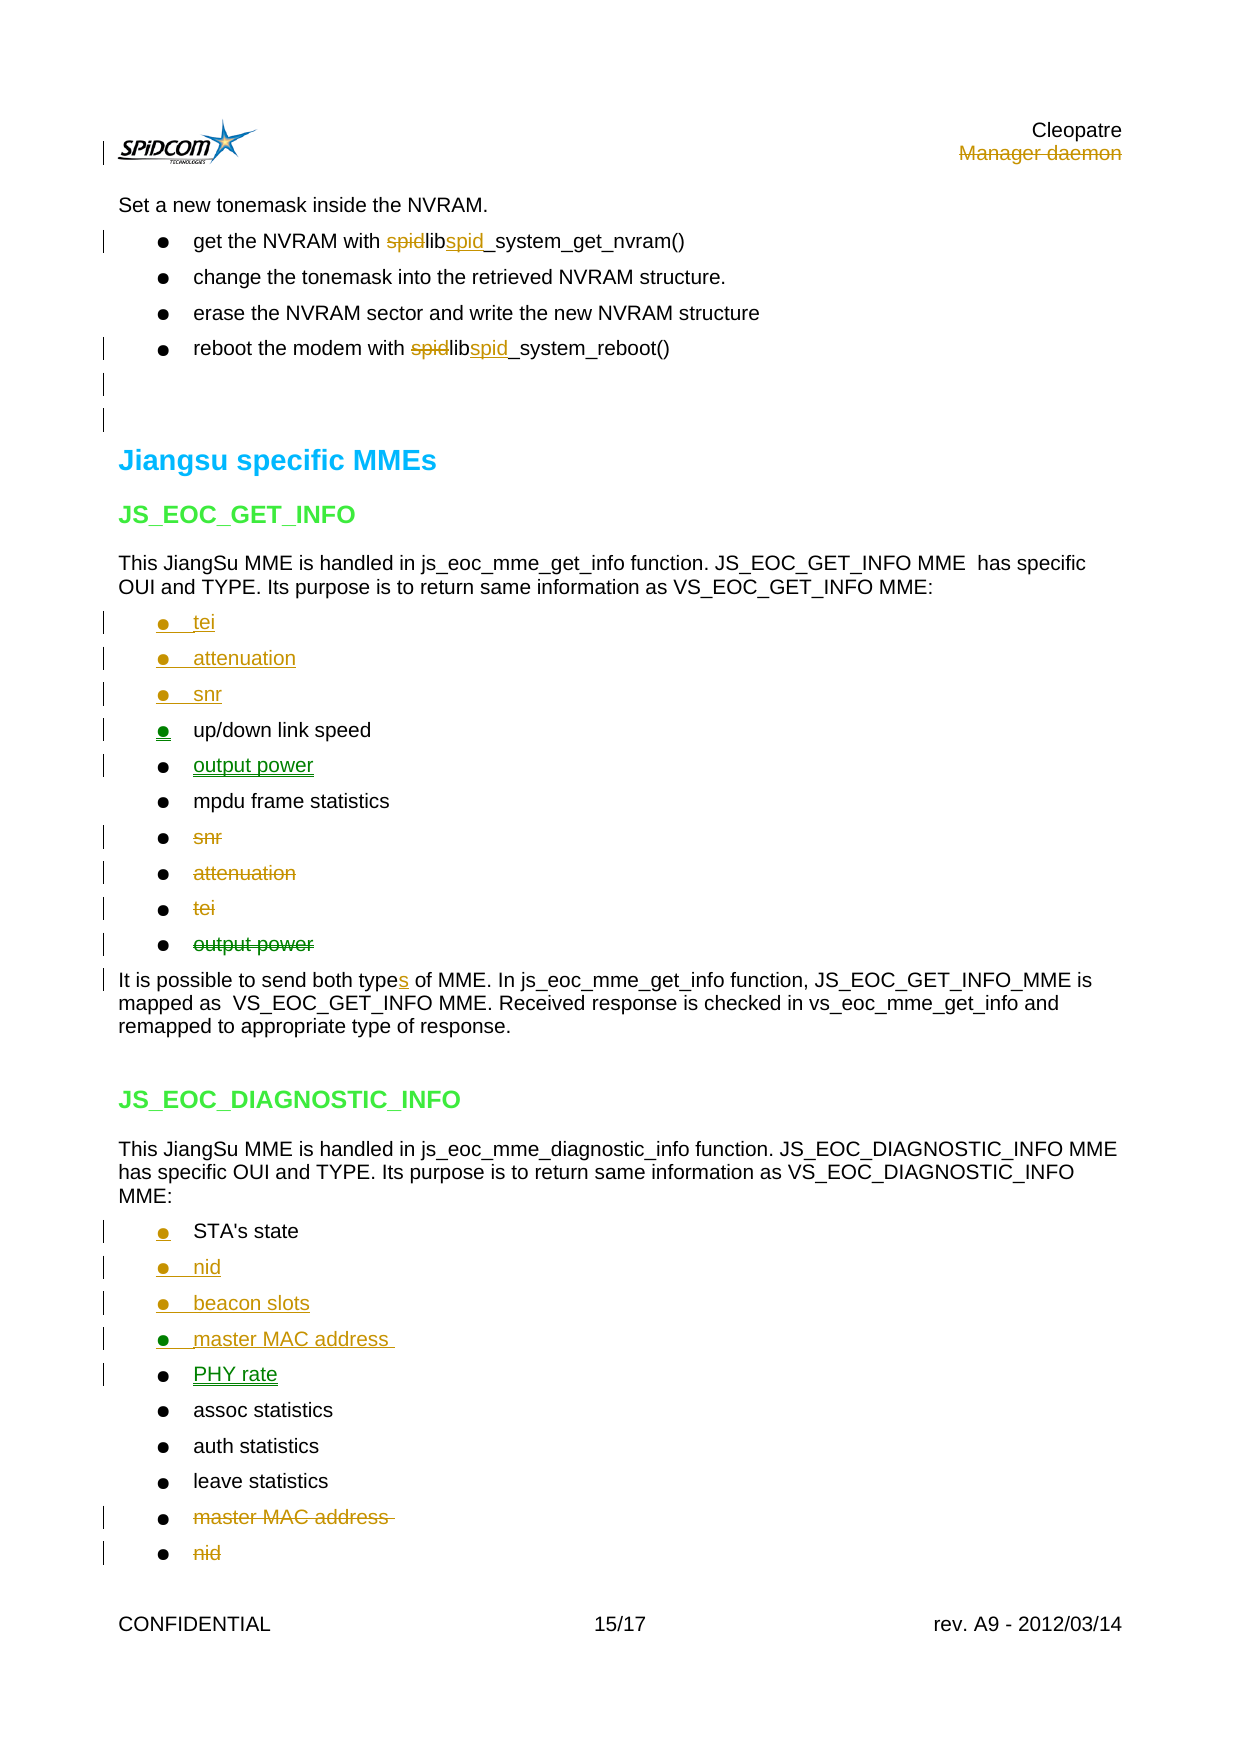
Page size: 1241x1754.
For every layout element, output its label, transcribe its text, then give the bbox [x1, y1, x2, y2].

list mpdu frame statistics [156, 789, 1122, 813]
list STA's state [156, 1220, 1122, 1243]
list nid [156, 1256, 1122, 1279]
list snr [156, 682, 1122, 706]
list leave statistics [156, 1470, 1122, 1493]
list tei [156, 611, 1122, 634]
text Set a new tonemask inside the NVRAM. [118, 194, 1122, 217]
list PHY rate [156, 1363, 1122, 1386]
picture [117, 118, 258, 165]
subtitle JS_EOC_DIAGNOSTIC_INFO [118, 1086, 1122, 1114]
subtitle Jiangsu specific MMEs [118, 444, 1122, 477]
list auth statistics [156, 1434, 1122, 1457]
subtitle JS_EOC_GET_INFO [118, 500, 1122, 528]
text This JiangSu MME is handled in js_eoc_mme_diagnostic_info function. JS_EOC_DIAGNOSTIC_INFO MME has specific OUI and TYPE. Its purpose is to return same information as VS_EOC_DIAGNOSTIC_INFO MME: [118, 1138, 1122, 1207]
list change the tonemask into the retrieved NVRAM structure. [156, 266, 1122, 289]
list master MAC address [156, 1327, 1122, 1350]
list output power [156, 754, 1122, 777]
list reboot the modem with libspid_system_reboot() [156, 337, 1122, 360]
list up/down link speed [156, 718, 1122, 741]
list erase the NVRAM sector and write the new NVRAM structure [156, 301, 1122, 324]
list get the NVRAM with libspid_system_get_nvram() [156, 230, 1122, 253]
text It is possible to send both types of MME. In js_eoc_mme_get_info function, JS_EOC_GET_INFO_MME is mapped as VS_EOC_GET_INFO MME. Received response is checked in vs_eoc_mme_get_info and remapped to appropriate type of response. [118, 968, 1122, 1038]
list attenuation [156, 647, 1122, 670]
text This JiangSu MME is handled in js_eoc_mme_get_info function. JS_EOC_GET_INFO MME has specific OUI and TYPE. Its purpose is to return same information as VS_EOC_GET_INFO MME: [118, 552, 1122, 598]
list assoc statistics [156, 1398, 1122, 1422]
list beacon slots [156, 1291, 1122, 1314]
